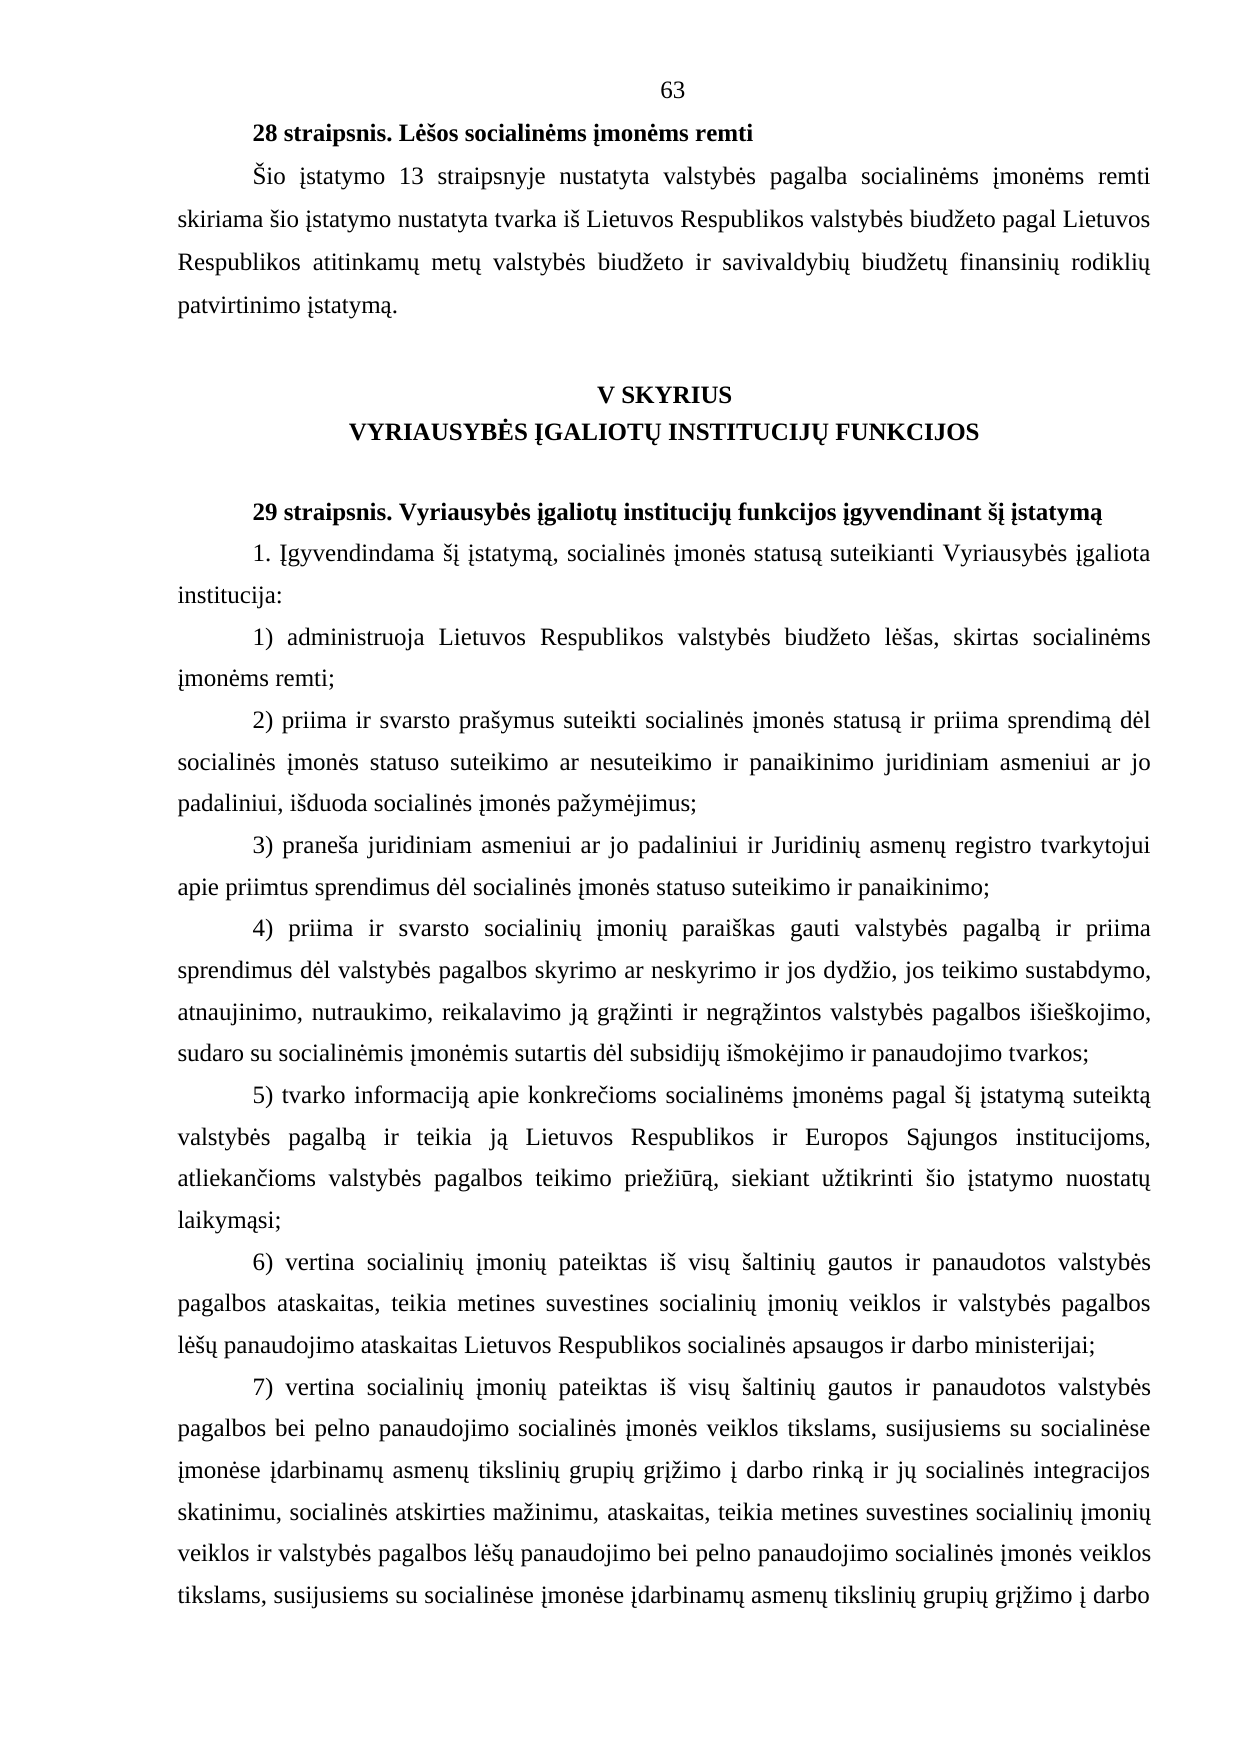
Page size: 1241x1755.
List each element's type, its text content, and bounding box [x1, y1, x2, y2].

text 29 straipsnis. Vyriausybės įgaliotų institucijų funkcijos įgyvendinant šį įstatymą [177, 484, 1152, 525]
text V skyrius [177, 371, 1152, 409]
text 2) priima ir svarsto prašymus suteikti socialinės įmonės statusą ir priima sprendimą dėl socialinės įmonės statuso suteikimo ar nesuteikimo ir panaikinimo juridiniam asmeniui ar jo padaliniui, išduoda socialinės įmonės pažymėjimus; [177, 692, 1152, 817]
text 6) vertina socialinių įmonių pateiktas iš visų šaltinių gautos ir panaudotos valstybės pagalbos ataskaitas, teikia metines suvestines socialinių įmonių veiklos ir valstybės pagalbos lėšų panaudojimo ataskaitas Lietuvos Respublikos socialinės apsaugos ir darbo ministerijai; [177, 1234, 1152, 1359]
text 7) vertina socialinių įmonių pateiktas iš visų šaltinių gautos ir panaudotos valstybės pagalbos bei pelno panaudojimo socialinės įmonės veiklos tikslams, susijusiems su socialinėse įmonėse įdarbinamų asmenų tikslinių grupių grįžimo į darbo rinką ir jų socialinės integracijos skatinimu, socialinės atskirties mažinimu, ataskaitas, teikia metines suvestines socialinių įmonių veiklos ir valstybės pagalbos lėšų panaudojimo bei pelno panaudojimo socialinės įmonės veiklos tikslams, susijusiems su socialinėse įmonėse įdarbinamų asmenų tikslinių grupių grįžimo į darbo [177, 1359, 1152, 1609]
text VYRIAUSYBĖS ĮGALIOTŲ INSTITUCIJŲ FUNKCIJOS [177, 409, 1152, 446]
text 3) praneša juridiniam asmeniui ar jo padaliniui ir Juridinių asmenų registro tvarkytojui apie priimtus sprendimus dėl socialinės įmonės statuso suteikimo ir panaikinimo; [177, 817, 1152, 900]
text 5) tvarko informaciją apie konkrečioms socialinėms įmonėms pagal šį įstatymą suteiktą valstybės pagalbą ir teikia ją Lietuvos Respublikos ir Europos Sąjungos institucijoms, atliekančioms valstybės pagalbos teikimo priežiūrą, siekiant užtikrinti šio įstatymo nuostatų laikymąsi; [177, 1067, 1152, 1234]
text 4) priima ir svarsto socialinių įmonių paraiškas gauti valstybės pagalbą ir priima sprendimus dėl valstybės pagalbos skyrimo ar neskyrimo ir jos dydžio, jos teikimo sustabdymo, atnaujinimo, nutraukimo, reikalavimo ją grąžinti ir negrąžintos valstybės pagalbos išieškojimo, sudaro su socialinėmis įmonėmis sutartis dėl subsidijų išmokėjimo ir panaudojimo tvarkos; [177, 900, 1152, 1067]
text Šio įstatymo 13 straipsnyje nustatyta valstybės pagalba socialinėms įmonėms remti skiriama šio įstatymo nustatyta tvarka iš Lietuvos Respublikos valstybės biudžeto pagal Lietuvos Respublikos atitinkamų metų valstybės biudžeto ir savivaldybių biudžetų finansinių rodiklių patvirtinimo įstatymą. [177, 161, 1152, 319]
text 1) administruoja Lietuvos Respublikos valstybės biudžeto lėšas, skirtas socialinėms įmonėms remti; [177, 609, 1152, 692]
text 28 straipsnis. Lėšos socialinėms įmonėms remti [177, 118, 1152, 147]
text 1. Įgyvendindama šį įstatymą, socialinės įmonės statusą suteikianti Vyriausybės įgaliota institucija: [177, 525, 1152, 609]
